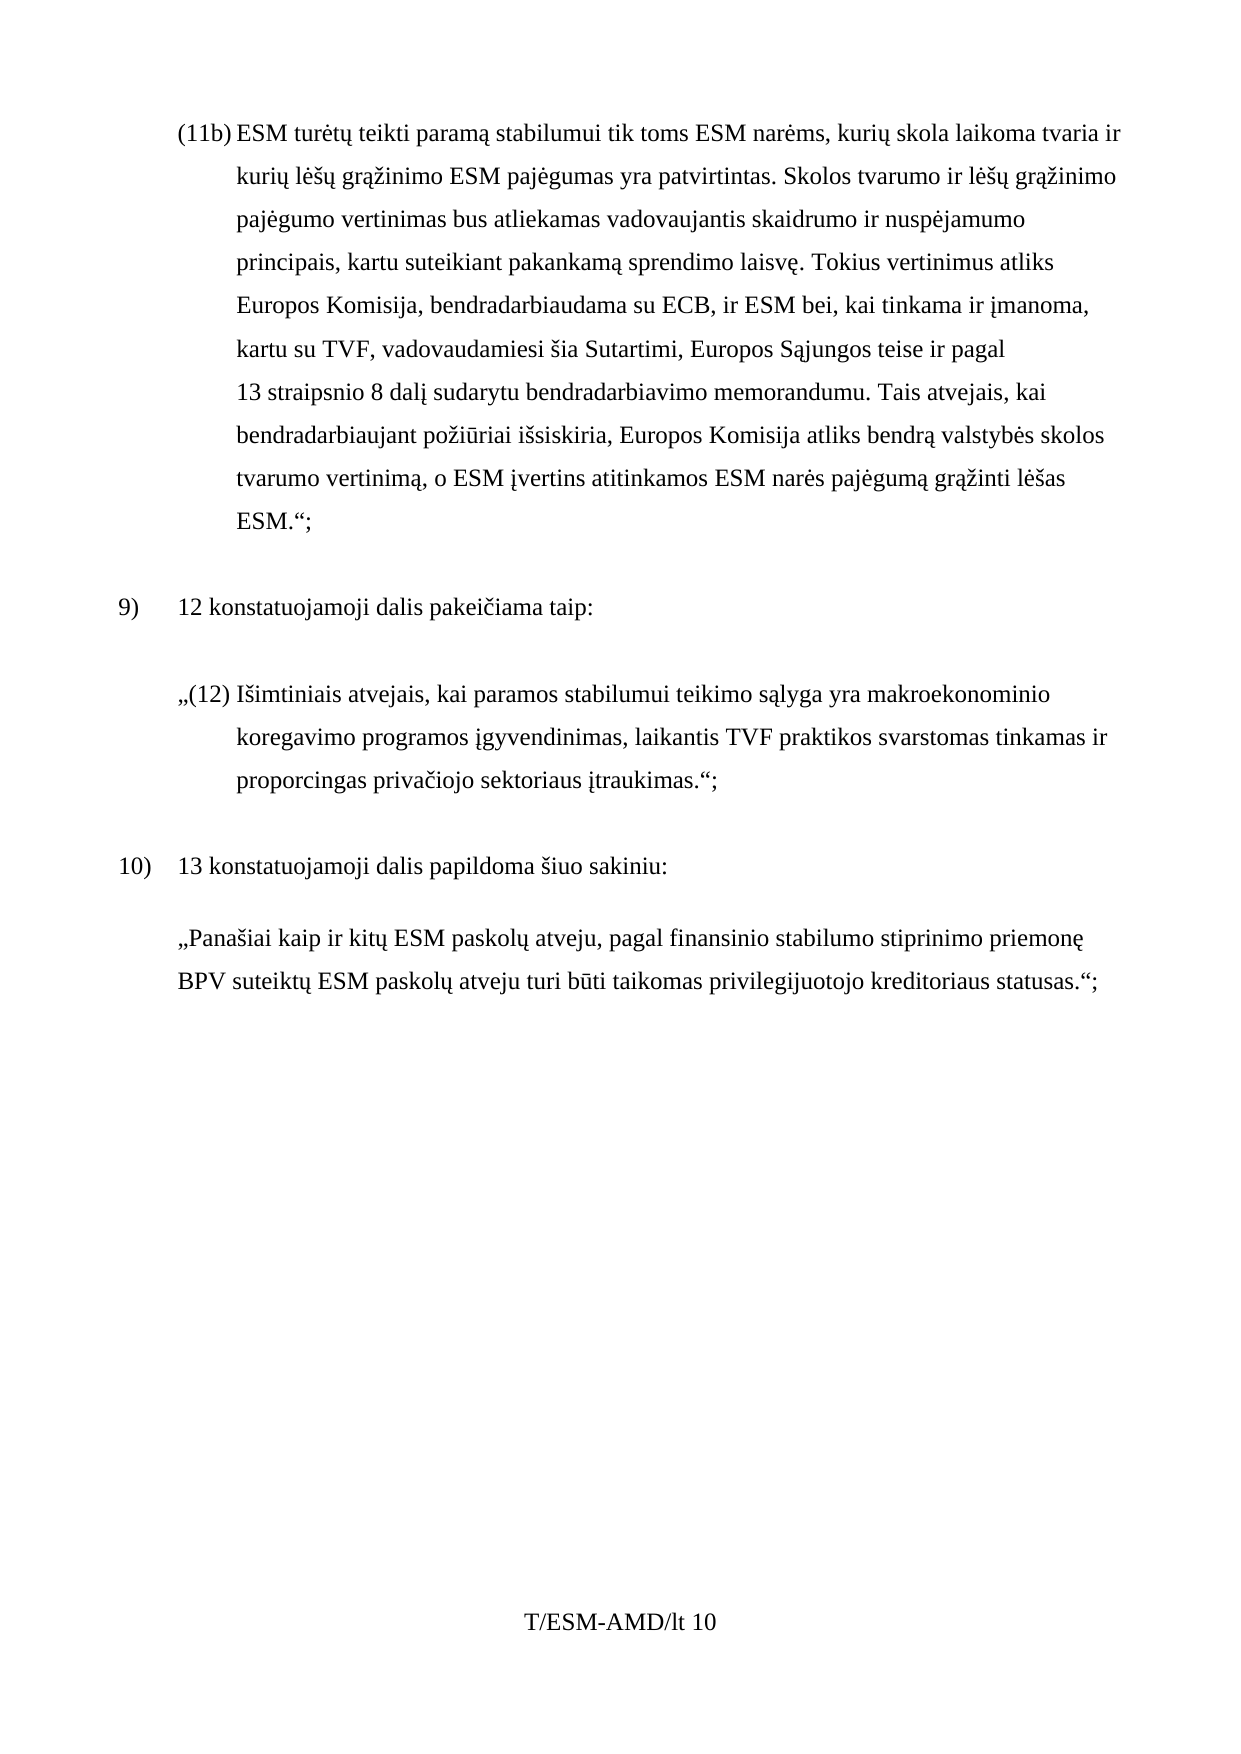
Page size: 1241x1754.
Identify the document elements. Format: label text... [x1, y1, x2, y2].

text „(12) Išimtiniais atvejais, kai paramos stabilumui teikimo sąlyga yra makroekonominio koregavimo programos įgyvendinimas, laikantis TVF praktikos svarstomas tinkamas ir proporcingas privačiojo sektoriaus įtraukimas.“; [177, 679, 1122, 794]
text (11b) ESM turėtų teikti paramą stabilumui tik toms ESM narėms, kurių skola laikoma tvaria ir kurių lėšų grąžinimo ESM pajėgumas yra patvirtintas. Skolos tvarumo ir lėšų grąžinimo pajėgumo vertinimas bus atliekamas vadovaujantis skaidrumo ir nuspėjamumo principais, kartu suteikiant pakankamą sprendimo laisvę. Tokius vertinimus atliks Europos Komisija, bendradarbiaudama su ECB, ir ESM bei, kai tinkama ir įmanoma, kartu su TVF, vadovaudamiesi šia Sutartimi, Europos Sąjungos teise ir pagal 13 straipsnio 8 dalį sudarytu bendradarbiavimo memorandumu. Tais atvejais, kai bendradarbiaujant požiūriai išsiskiria, Europos Komisija atliks bendrą valstybės skolos tvarumo vertinimą, o ESM įvertins atitinkamos ESM narės pajėgumą grąžinti lėšas ESM.“; [177, 118, 1122, 535]
text 9) 12 konstatuojamoji dalis pakeičiama taip: [118, 592, 1122, 621]
text „Panašiai kaip ir kitų ESM paskolų atveju, pagal finansinio stabilumo stiprinimo priemonę BPV suteiktų ESM paskolų atveju turi būti taikomas privilegijuotojo kreditoriaus statusas.“; [177, 923, 1122, 995]
text 10) 13 konstatuojamoji dalis papildoma šiuo sakiniu: [118, 851, 1122, 880]
